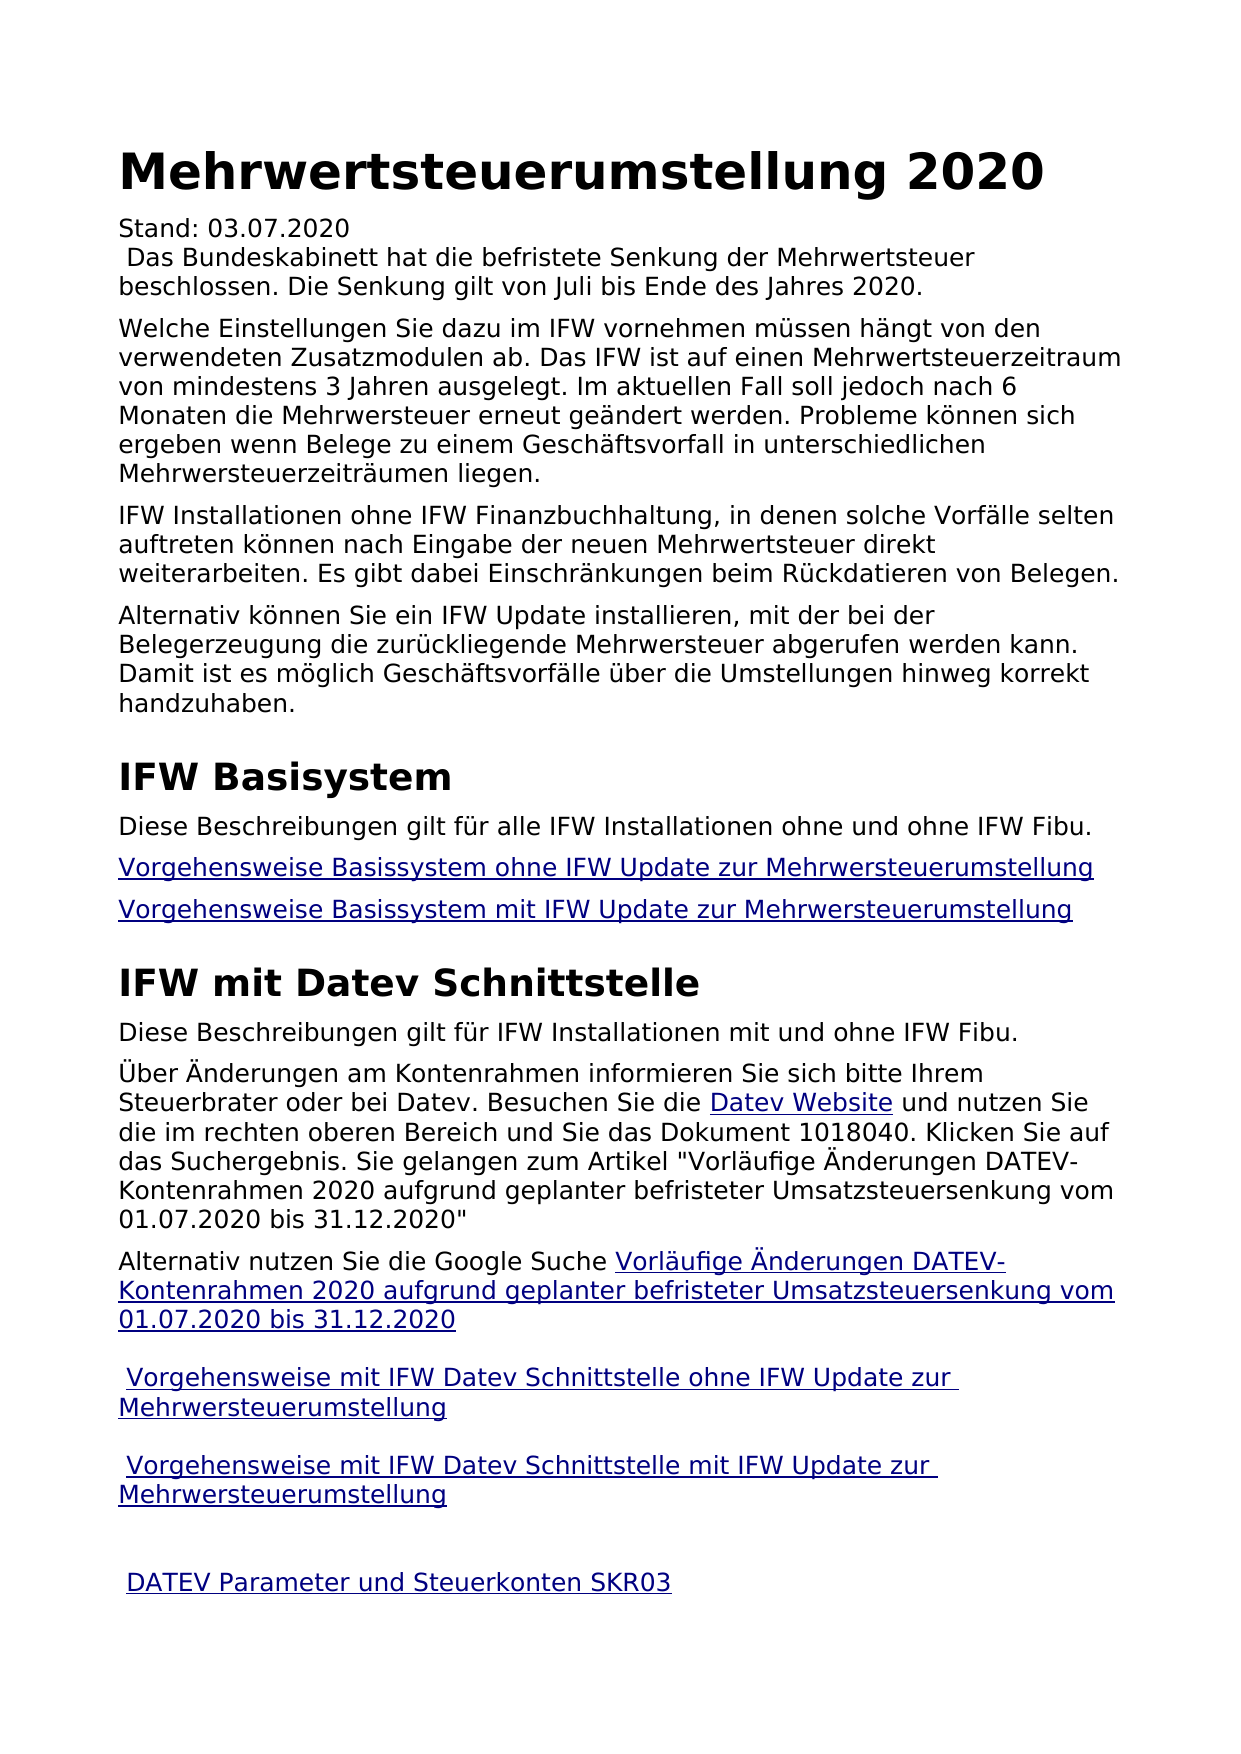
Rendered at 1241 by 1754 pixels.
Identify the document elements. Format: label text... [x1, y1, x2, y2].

text Diese Beschreibungen gilt für IFW Installationen mit und ohne IFW Fibu. [118, 1018, 1122, 1047]
text Stand: 03.07.2020 Das Bundeskabinett hat die befristete Senkung der Mehrwertsteuer beschlossen. Die Senkung gilt von Juli bis Ende des Jahres 2020. [118, 214, 1122, 301]
subtitle IFW mit Datev Schnittstelle [118, 962, 1122, 1005]
text IFW Installationen ohne IFW Finanzbuchhaltung, in denen solche Vorfälle selten auftreten können nach Eingabe der neuen Mehrwertsteuer direkt weiterarbeiten. Es gibt dabei Einschränkungen beim Rückdatieren von Belegen. [118, 501, 1122, 589]
text Über Änderungen am Kontenrahmen informieren Sie sich bitte Ihrem Steuerbrater oder bei Datev. Besuchen Sie die Datev Website und nutzen Sie die im rechten oberen Bereich und Sie das Dokument 1018040. Klicken Sie auf das Suchergebnis. Sie gelangen zum Artikel "Vorläufige Änderungen DATEV-Kontenrahmen 2020 aufgrund geplanter befristeter Umsatzsteuersenkung vom 01.07.2020 bis 31.12.2020" [118, 1059, 1122, 1234]
subtitle Mehrwertsteuerumstellung 2020 [118, 143, 1122, 201]
text Alternativ können Sie ein IFW Update installieren, mit der bei der Belegerzeugung die zurückliegende Mehrwersteuer abgerufen werden kann. Damit ist es möglich Geschäftsvorfälle über die Umstellungen hinweg korrekt handzuhaben. [118, 601, 1122, 718]
text Welche Einstellungen Sie dazu im IFW vornehmen müssen hängt von den verwendeten Zusatzmodulen ab. Das IFW ist auf einen Mehrwertsteuerzeitraum von mindestens 3 Jahren ausgelegt. Im aktuellen Fall soll jedoch nach 6 Monaten die Mehrwersteuer erneut geändert werden. Probleme können sich ergeben wenn Belege zu einem Geschäftsvorfall in unterschiedlichen Mehrwersteuerzeiträumen liegen. [118, 314, 1122, 489]
text Diese Beschreibungen gilt für alle IFW Installationen ohne und ohne IFW Fibu. [118, 812, 1122, 841]
text Alternativ nutzen Sie die Google Suche Vorläufige Änderungen DATEV-Kontenrahmen 2020 aufgrund geplanter befristeter Umsatzsteuersenkung vom 01.07.2020 bis 31.12.2020 Vorgehensweise mit IFW Datev Schnittstelle ohne IFW Update zur Mehrwersteuerumstellung Vorgehensweise mit IFW Datev Schnittstelle mit IFW Update zur Mehrwersteuerumstellung DATEV Parameter und Steuerkonten SKR03 [118, 1247, 1122, 1626]
text Vorgehensweise Basissystem mit IFW Update zur Mehrwersteuerumstellung [118, 895, 1122, 924]
subtitle IFW Basisystem [118, 756, 1122, 799]
text Vorgehensweise Basissystem ohne IFW Update zur Mehrwersteuerumstellung [118, 853, 1122, 882]
